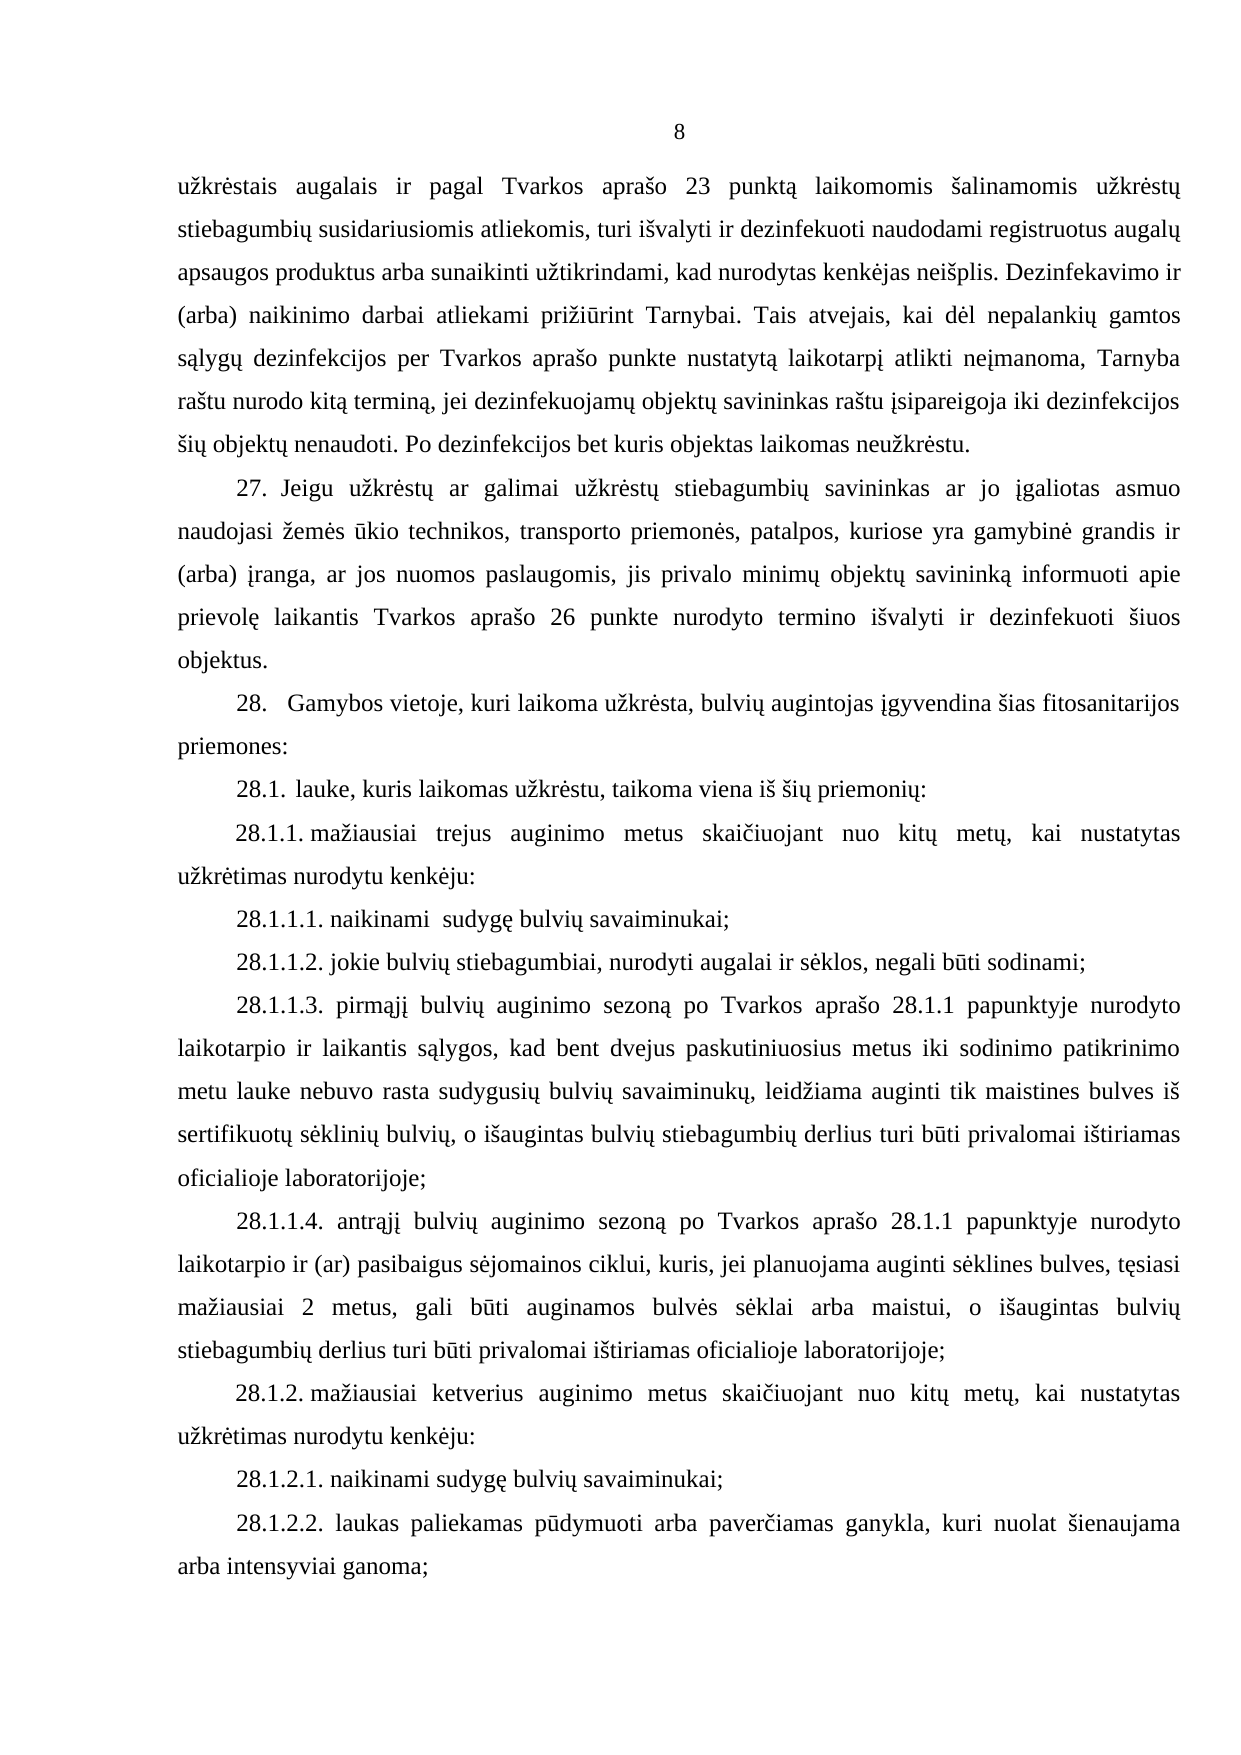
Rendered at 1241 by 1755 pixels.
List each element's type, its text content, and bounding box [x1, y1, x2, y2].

text 28.1.1.2. jokie bulvių stiebagumbiai, nurodyti augalai ir sėklos, negali būti sodinami; [177, 947, 1181, 976]
text 28.1.1.3. pirmąjį bulvių auginimo sezoną po Tvarkos aprašo 28.1.1 papunktyje nurodyto laikotarpio ir laikantis sąlygos, kad bent dvejus paskutiniuosius metus iki sodinimo patikrinimo metu lauke nebuvo rasta sudygusių bulvių savaiminukų, leidžiama auginti tik maistines bulves iš sertifikuotų sėklinių bulvių, o išaugintas bulvių stiebagumbių derlius turi būti privalomai ištiriamas oficialioje laboratorijoje; [177, 990, 1181, 1191]
text 28.1.1.1. naikinami sudygę bulvių savaiminukai; [177, 904, 1181, 933]
text 28. Gamybos vietoje, kuri laikoma užkrėsta, bulvių augintojas įgyvendina šias fitosanitarijos priemones: [177, 688, 1181, 760]
text 28.1.2.2. laukas paliekamas pūdymuoti arba paverčiamas ganykla, kuri nuolat šienaujama arba intensyviai ganoma; [177, 1508, 1181, 1579]
text užkrėstais augalais ir pagal Tvarkos aprašo 23 punktą laikomomis šalinamomis užkrėstų stiebagumbių susidariusiomis atliekomis, turi išvalyti ir dezinfekuoti naudodami registruotus augalų apsaugos produktus arba sunaikinti užtikrindami, kad nurodytas kenkėjas neišplis. Dezinfekavimo ir (arba) naikinimo darbai atliekami prižiūrint Tarnybai. Tais atvejais, kai dėl nepalankių gamtos sąlygų dezinfekcijos per Tvarkos aprašo punkte nustatytą laikotarpį atlikti neįmanoma, Tarnyba raštu nurodo kitą terminą, jei dezinfekuojamų objektų savininkas raštu įsipareigoja iki dezinfekcijos šių objektų nenaudoti. Po dezinfekcijos bet kuris objektas laikomas neužkrėstu. [177, 171, 1181, 458]
text 28.1.2. mažiausiai ketverius auginimo metus skaičiuojant nuo kitų metų, kai nustatytas užkrėtimas nurodytu kenkėju: [177, 1378, 1181, 1450]
text 27. Jeigu užkrėstų ar galimai užkrėstų stiebagumbių savininkas ar jo įgaliotas asmuo naudojasi žemės ūkio technikos, transporto priemonės, patalpos, kuriose yra gamybinė grandis ir (arba) įranga, ar jos nuomos paslaugomis, jis privalo minimų objektų savininką informuoti apie prievolę laikantis Tvarkos aprašo 26 punkte nurodyto termino išvalyti ir dezinfekuoti šiuos objektus. [177, 473, 1181, 674]
text 28.1.1. mažiausiai trejus auginimo metus skaičiuojant nuo kitų metų, kai nustatytas užkrėtimas nurodytu kenkėju: [177, 818, 1181, 889]
text 28.1. lauke, kuris laikomas užkrėstu, taikoma viena iš šių priemonių: [236, 774, 1181, 803]
text 28.1.1.4. antrąjį bulvių auginimo sezoną po Tvarkos aprašo 28.1.1 papunktyje nurodyto laikotarpio ir (ar) pasibaigus sėjomainos ciklui, kuris, jei planuojama auginti sėklines bulves, tęsiasi mažiausiai 2 metus, gali būti auginamos bulvės sėklai arba maistui, o išaugintas bulvių stiebagumbių derlius turi būti privalomai ištiriamas oficialioje laboratorijoje; [177, 1206, 1181, 1364]
text 28.1.2.1. naikinami sudygę bulvių savaiminukai; [177, 1464, 1181, 1493]
